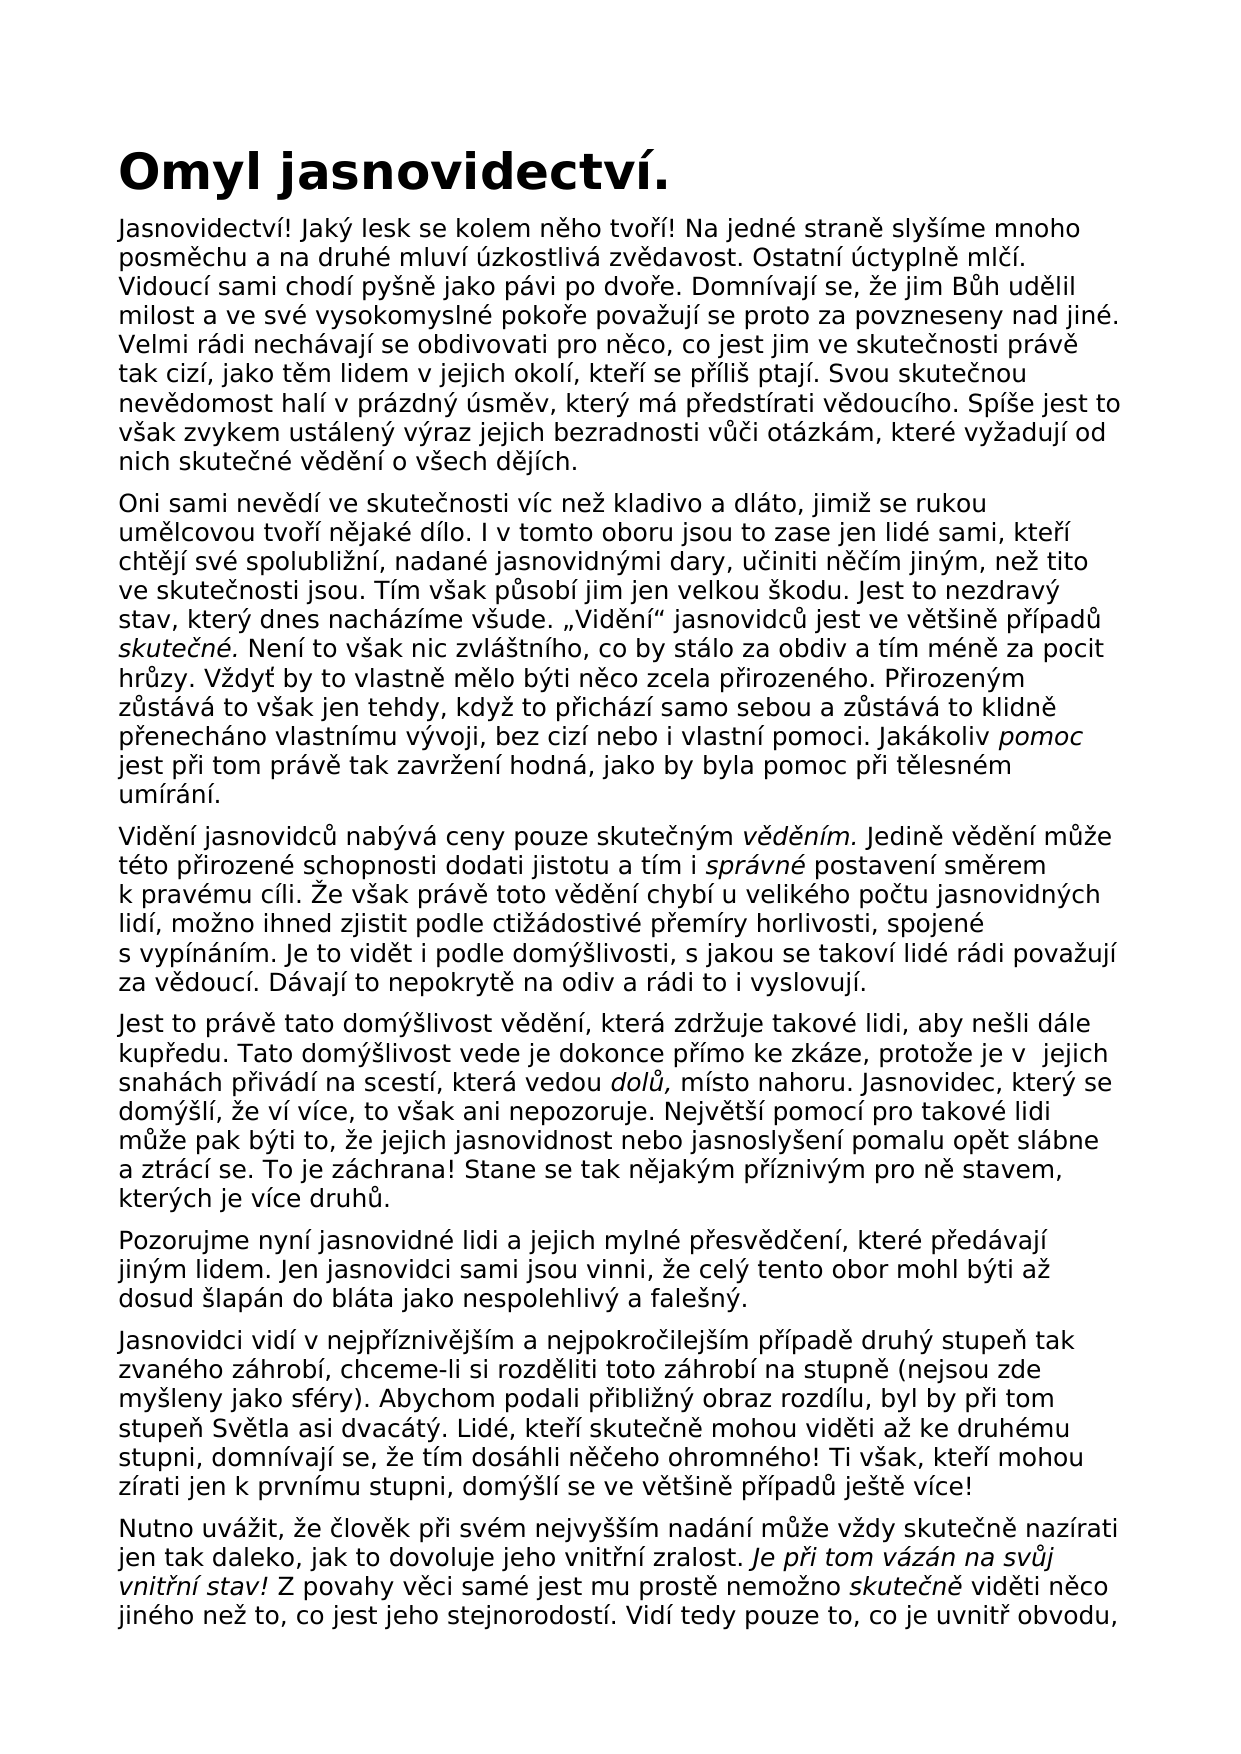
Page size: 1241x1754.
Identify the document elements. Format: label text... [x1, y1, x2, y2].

text Vidění jasnovidců nabývá ceny pouze skutečným věděním. Jedině vědění může této přirozené schopnosti dodati jistotu a tím i správné postavení směrem k pravému cíli. Že však právě toto vědění chybí u velikého počtu jasnovidných lidí, možno ihned zjistit podle ctižádostivé přemíry horlivosti, spojené s vypínáním. Je to vidět i podle domýšlivosti, s jakou se takoví lidé rádi považují za vědoucí. Dávají to nepokrytě na odiv a rádi to i vyslovují. [118, 822, 1122, 997]
text Jest to právě tato domýšlivost vědění, která zdržuje takové lidi, aby nešli dále kupředu. Tato domýšlivost vede je dokonce přímo ke zkáze, protože je v jejich snahách přivádí na scestí, která vedou dolů, místo nahoru. Jasnovidec, který se domýšlí, že ví více, to však ani nepozoruje. Největší pomocí pro takové lidi může pak býti to, že jejich jasnovidnost nebo jasnoslyšení pomalu opět slábne a ztrácí se. To je záchrana! Stane se tak nějakým příznivým pro ně stavem, kterých je více druhů. [118, 1010, 1122, 1214]
text Oni sami nevědí ve skutečnosti víc než kladivo a dláto, jimiž se rukou umělcovou tvoří nějaké dílo. I v tomto oboru jsou to zase jen lidé sami, kteří chtějí své spolubližní, nadané jasnovidnými dary, učiniti něčím jiným, než tito ve skutečnosti jsou. Tím však působí jim jen velkou škodu. Jest to nezdravý stav, který dnes nacházíme všude. „Vidění“ jasnovidců jest ve většině případů skutečné. Není to však nic zvláštního, co by stálo za obdiv a tím méně za pocit hrůzy. Vždyť by to vlastně mělo býti něco zcela přirozeného. Přirozeným zůstává to však jen tehdy, když to přichází samo sebou a zůstává to klidně přenecháno vlastnímu vývoji, bez cizí nebo i vlastní pomoci. Jakákoliv pomoc jest při tom právě tak zavržení hodná, jako by byla pomoc při tělesném umírání. [118, 489, 1122, 810]
subtitle Omyl jasnovidectví. [118, 143, 1122, 201]
text Nutno uvážit, že člověk při svém nejvyšším nadání může vždy skutečně nazírati jen tak daleko, jak to dovoluje jeho vnitřní zralost. Je při tom vázán na svůj vnitřní stav! Z povahy věci samé jest mu prostě nemožno skutečně viděti něco jiného než to, co jest jeho stejnorodostí. Vidí tedy pouze to, co je uvnitř obvodu, [118, 1514, 1122, 1631]
text Jasnovidectví! Jaký lesk se kolem něho tvoří! Na jedné straně slyšíme mnoho posměchu a na druhé mluví úzkostlivá zvědavost. Ostatní úctyplně mlčí. Vidoucí sami chodí pyšně jako pávi po dvoře. Domnívají se, že jim Bůh udělil milost a ve své vysokomyslné pokoře považují se proto za povzneseny nad jiné. Velmi rádi nechávají se obdivovati pro něco, co jest jim ve skutečnosti právě tak cizí, jako těm lidem v jejich okolí, kteří se příliš ptají. Svou skutečnou nevědomost halí v prázdný úsměv, který má předstírati vědoucího. Spíše jest to však zvykem ustálený výraz jejich bezradnosti vůči otázkám, které vyžadují od nich skutečné vědění o všech dějích. [118, 214, 1122, 476]
text Jasnovidci vidí v nejpříznivějším a nejpokročilejším případě druhý stupeň tak zvaného záhrobí, chceme-li si rozděliti toto záhrobí na stupně (nejsou zde myšleny jako sféry). Abychom podali přibližný obraz rozdílu, byl by při tom stupeň Světla asi dvacátý. Lidé, kteří skutečně mohou viděti až ke druhému stupni, domnívají se, že tím dosáhli něčeho ohromného! Ti však, kteří mohou zírati jen k prvnímu stupni, domýšlí se ve většině případů ještě více! [118, 1326, 1122, 1501]
text Pozorujme nyní jasnovidné lidi a jejich mylné přesvědčení, které předávají jiným lidem. Jen jasnovidci sami jsou vinni, že celý tento obor mohl býti až dosud šlapán do bláta jako nespolehlivý a falešný. [118, 1226, 1122, 1314]
